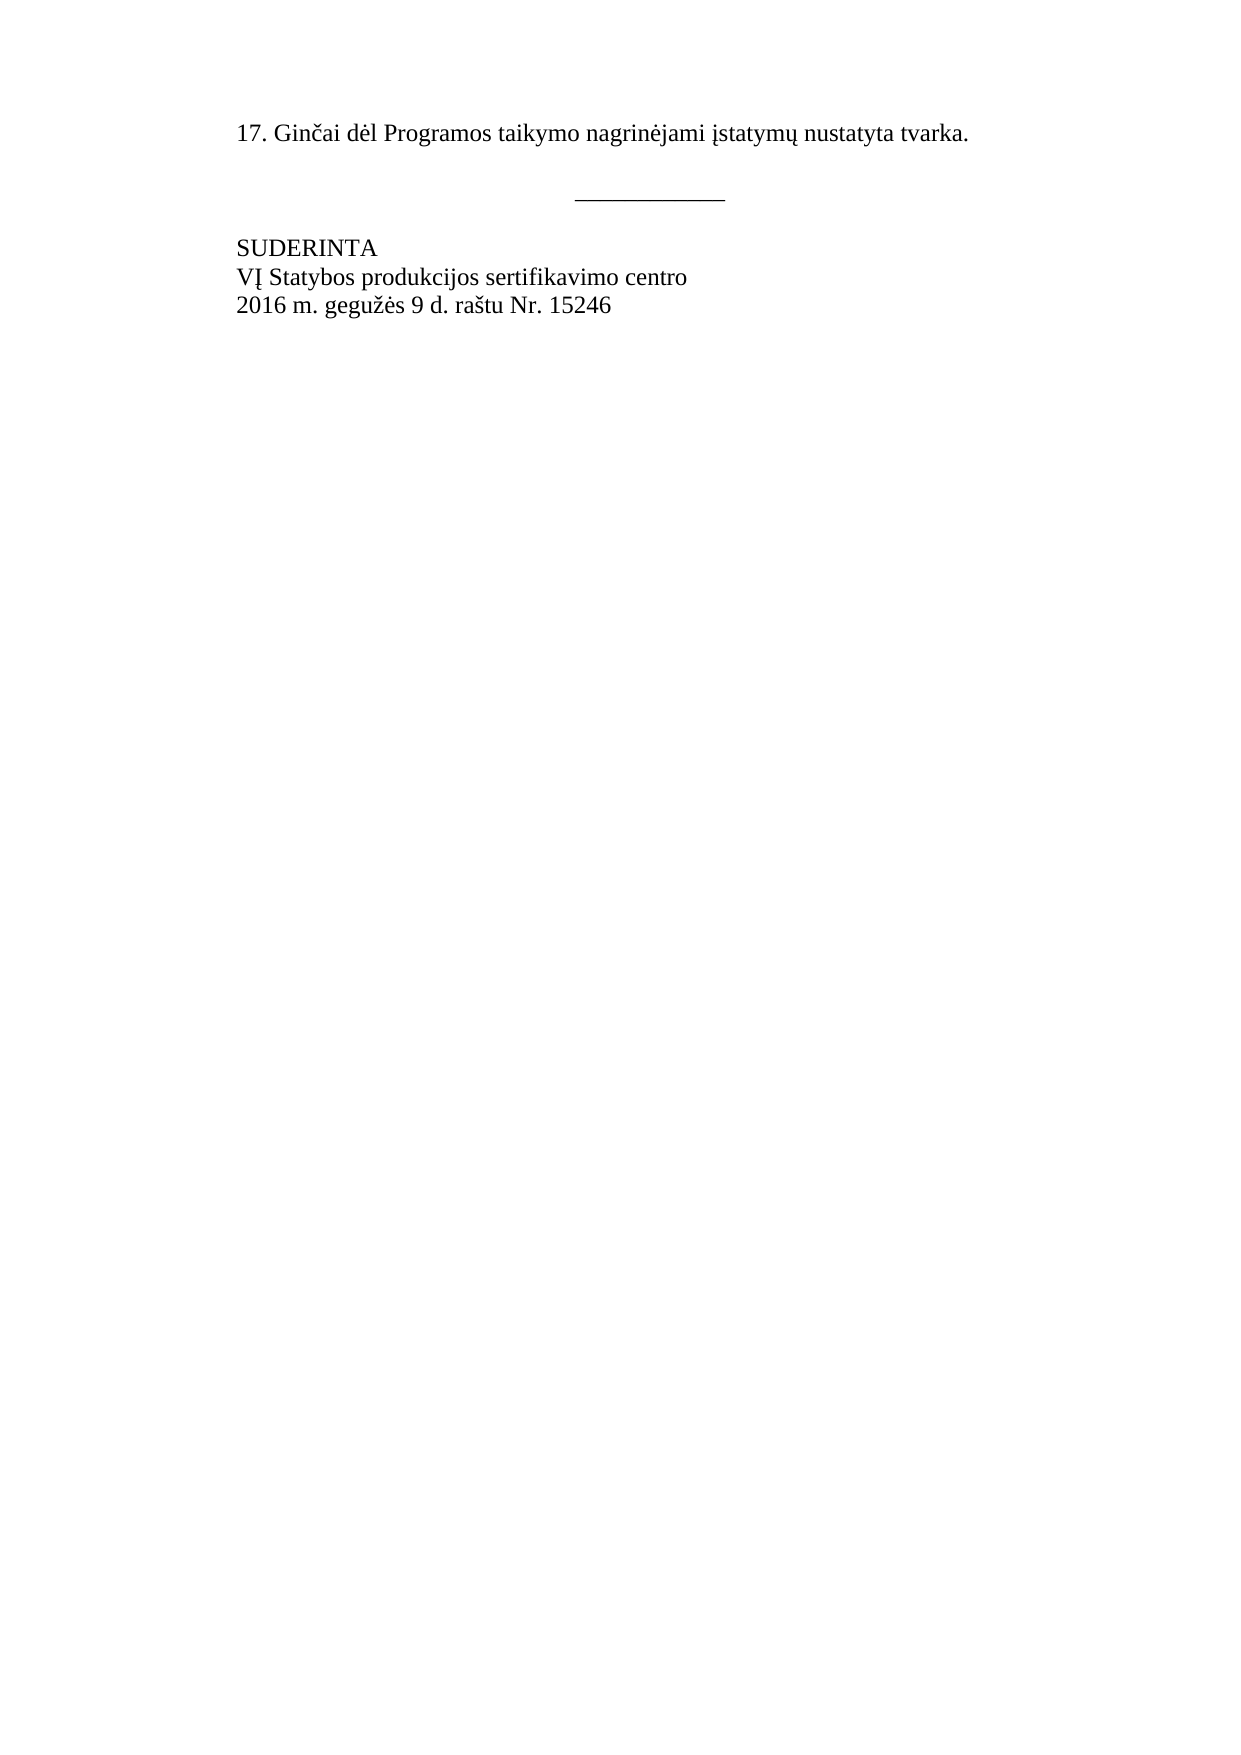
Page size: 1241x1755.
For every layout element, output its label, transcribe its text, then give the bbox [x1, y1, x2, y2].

text ____________ [177, 176, 1122, 204]
text 2016 m. gegužės 9 d. raštu Nr. 15246 [236, 291, 1122, 319]
text SUDERINTA [236, 233, 1122, 262]
text 17. Ginčai dėl Programos taikymo nagrinėjami įstatymų nustatyta tvarka. [177, 118, 1122, 147]
text VĮ Statybos produkcijos sertifikavimo centro [236, 262, 1122, 291]
